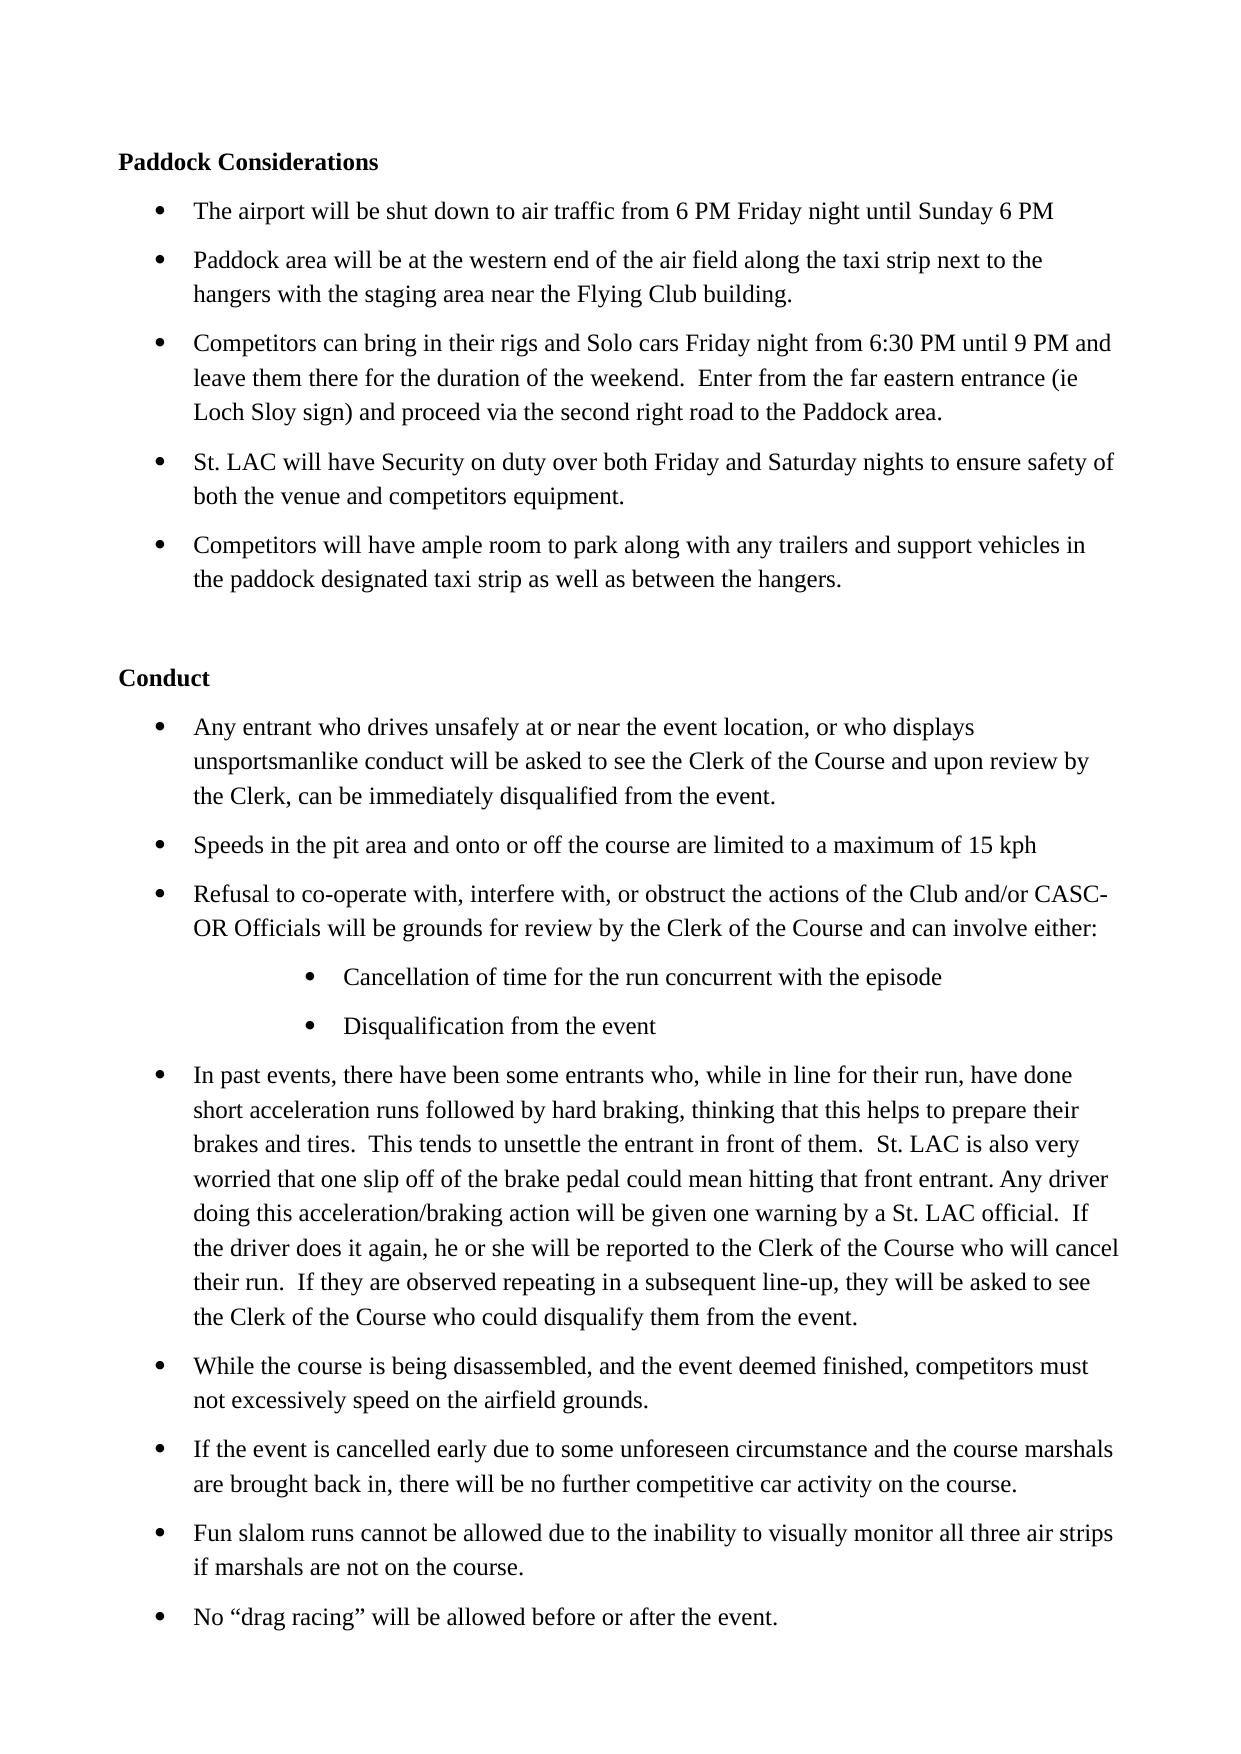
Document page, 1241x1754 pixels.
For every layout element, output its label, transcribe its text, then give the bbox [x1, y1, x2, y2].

list Paddock area will be at the western end of the air field along the taxi strip next to the hangers with the staging area near the Flying Club building. [156, 245, 1122, 308]
list Fun slalom runs cannot be allowed due to the inability to visually monitor all three air strips if marshals are not on the course. [156, 1518, 1122, 1581]
list Refusal to co-operate with, interfere with, or obstruct the actions of the Club and/or CASC-OR Officials will be grounds for review by the Clerk of the Course and can involve either: [156, 879, 1122, 942]
list The airport will be shut down to air traffic from 6 PM Friday night until Sunday 6 PM [156, 196, 1122, 225]
text Paddock Considerations [118, 147, 1122, 176]
list Speeds in the pit area and onto or off the course are limited to a maximum of 15 kph [156, 830, 1122, 858]
list St. LAC will have Security on duty over both Friday and Saturday nights to ensure safety of both the venue and competitors equipment. [156, 447, 1122, 510]
list Cancellation of time for the run concurrent with the episode [306, 962, 1122, 991]
list In past events, there have been some entrants who, while in line for their run, have done short acceleration runs followed by hard braking, thinking that this helps to prepare their brakes and tires. This tends to unsettle the entrant in front of them. St. LAC is also very worried that one slip off of the brake pedal could mean hitting that front entrant. Any driver doing this acceleration/braking action will be given one warning by a St. LAC official. If the driver does it again, he or she will be reported to the Clerk of the Course who will cancel their run. If they are observed repeating in a subsequent line-up, they will be asked to see the Clerk of the Course who could disqualify them from the event. [156, 1061, 1122, 1331]
list If the event is cancelled early due to some unforeseen circumstance and the course marshals are brought back in, there will be no further competitive car activity on the course. [156, 1434, 1122, 1498]
list Competitors can bring in their rigs and Solo cars Friday night from 6:30 PM until 9 PM and leave them there for the duration of the weekend. Enter from the far eastern entrance (ie Loch Sloy sign) and proceed via the second right road to the Paddock area. [156, 328, 1122, 426]
list Any entrant who drives unsafely at or near the event location, or who displays unsportsmanlike conduct will be asked to see the Clerk of the Course and upon review by the Clerk, can be immediately disqualified from the event. [156, 712, 1122, 809]
text Conduct [118, 663, 1122, 691]
list Disqualification from the event [306, 1011, 1122, 1040]
list Competitors will have ample room to park along with any trailers and support vehicles in the paddock designated taxi strip as well as between the hangers. [156, 530, 1122, 593]
list No “drag racing” will be allowed before or after the event. [156, 1602, 1122, 1630]
list While the course is being disassembled, and the event deemed finished, competitors must not excessively speed on the airfield grounds. [156, 1351, 1122, 1414]
